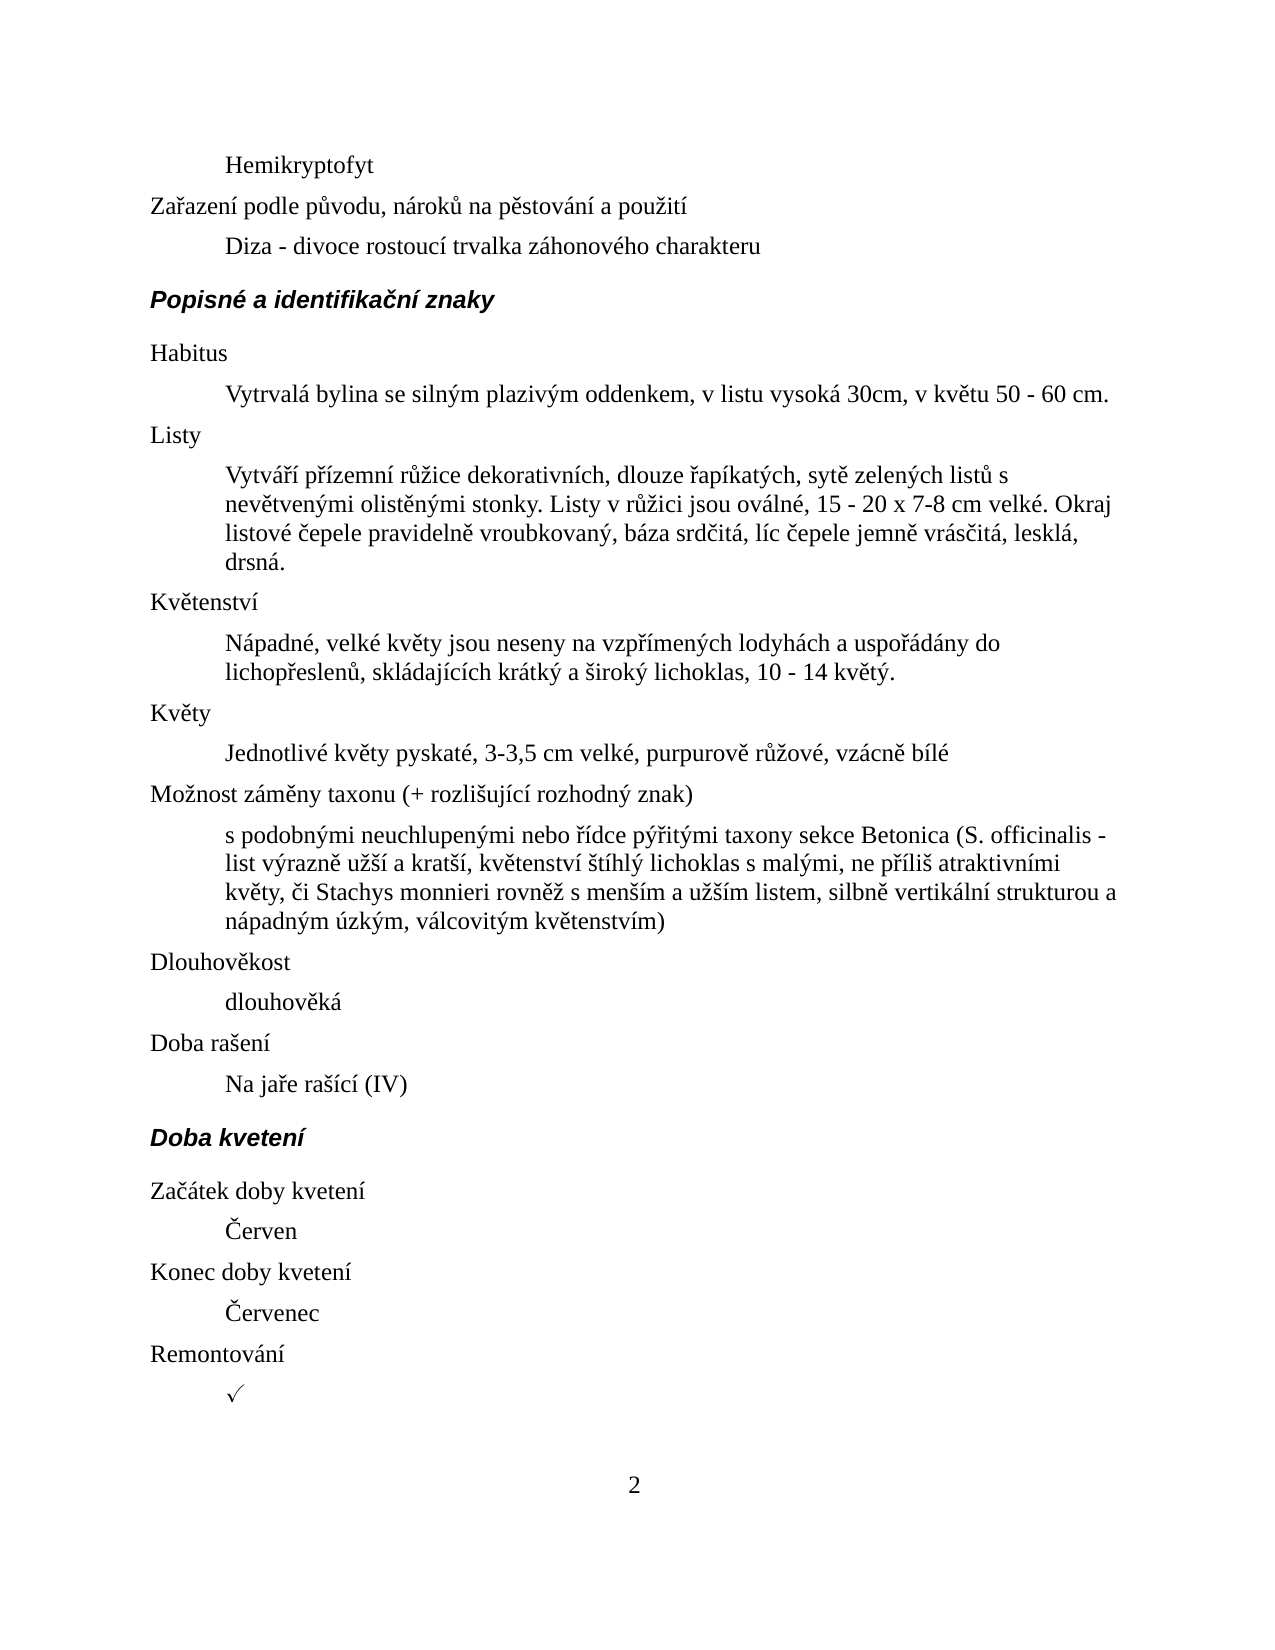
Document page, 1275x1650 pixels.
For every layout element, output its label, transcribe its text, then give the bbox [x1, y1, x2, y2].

text Doba rašení [150, 1028, 1125, 1057]
text Habitus [150, 338, 1125, 367]
subtitle Popisné a identifikační znaky [150, 285, 1125, 314]
text Vytváří přízemní růžice dekorativních, dlouze řapíkatých, sytě zelených listů s nevětvenými olistěnými stonky. Listy v růžici jsou oválné, 15 - 20 x 7-8 cm velké. Okraj listové čepele pravidelně vroubkovaný, báza srdčitá, líc čepele jemně vrásčitá, lesklá, drsná. [225, 460, 1125, 575]
text Vytrvalá bylina se silným plazivým oddenkem, v listu vysoká 30cm, v květu 50 - 60 cm. [225, 379, 1125, 408]
text Na jaře rašící (IV) [225, 1069, 1125, 1098]
text Květenství [150, 587, 1125, 616]
text s podobnými neuchlupenými nebo řídce pýřitými taxony sekce Betonica (S. officinalis - list výrazně užší a kratší, květenství štíhlý lichoklas s malými, ne příliš atraktivními květy, či Stachys monnieri rovněž s menším a užším listem, silbně vertikální strukturou a nápadným úzkým, válcovitým květenstvím) [225, 820, 1125, 935]
text dlouhověká [225, 987, 1125, 1016]
text ✓ [225, 1379, 1125, 1408]
text Diza - divoce rostoucí trvalka záhonového charakteru [225, 231, 1125, 260]
text Květy [150, 698, 1125, 726]
text Listy [150, 420, 1125, 448]
text Červen [225, 1216, 1125, 1245]
text Začátek doby kvetení [150, 1176, 1125, 1204]
text Dlouhověkost [150, 947, 1125, 976]
subtitle Doba kvetení [150, 1123, 1125, 1151]
text Červenec [225, 1298, 1125, 1327]
text Hemikryptofyt [225, 150, 1125, 179]
text Nápadné, velké květy jsou neseny na vzpřímených lodyhách a uspořádány do lichopřeslenů, skládajících krátký a široký lichoklas, 10 - 14 květý. [225, 628, 1125, 686]
text Možnost záměny taxonu (+ rozlišující rozhodný znak) [150, 779, 1125, 808]
text Remontování [150, 1339, 1125, 1367]
text Konec doby kvetení [150, 1257, 1125, 1286]
text Zařazení podle původu, nároků na pěstování a použití [150, 191, 1125, 219]
text Jednotlivé květy pyskaté, 3-3,5 cm velké, purpurově růžové, vzácně bílé [225, 738, 1125, 767]
